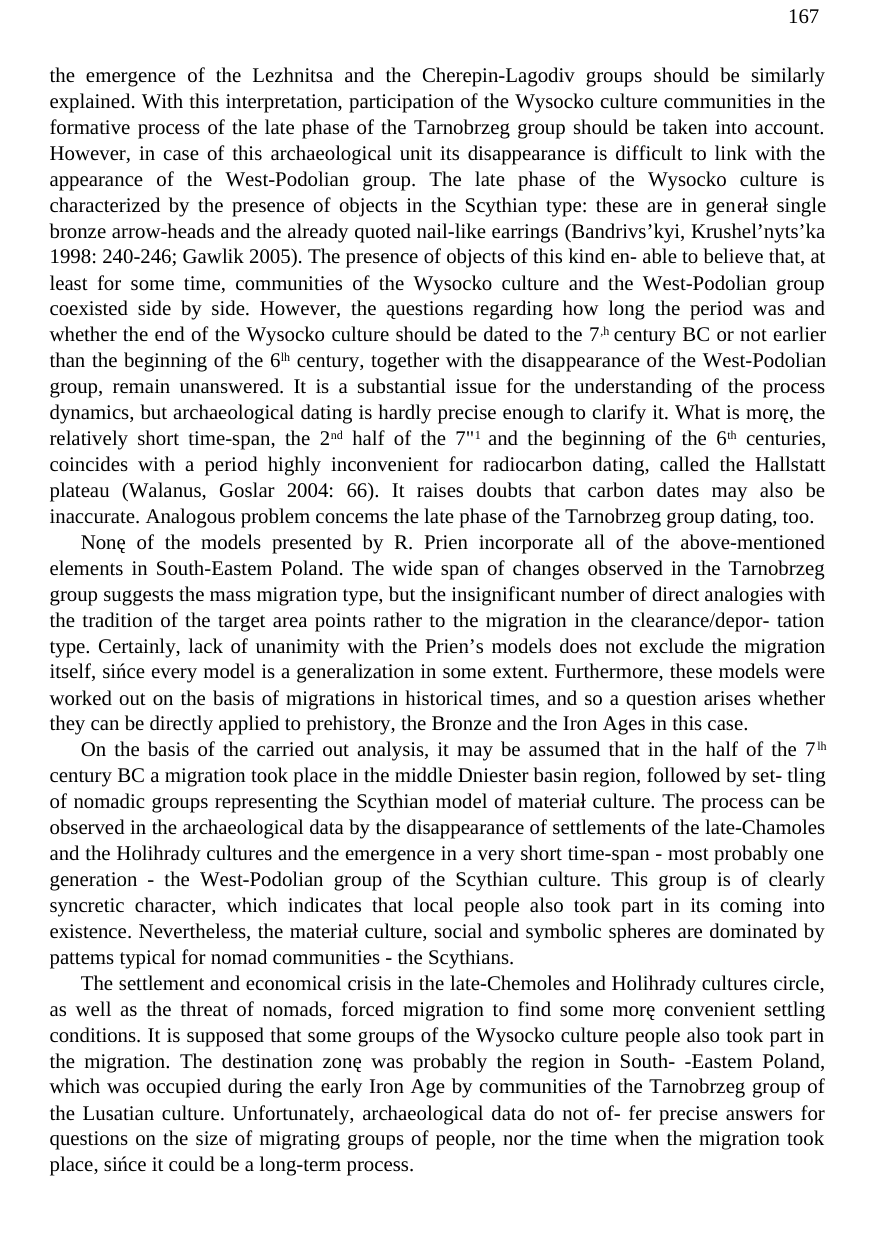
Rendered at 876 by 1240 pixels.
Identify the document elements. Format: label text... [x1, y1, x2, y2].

text the emergence of the Lezhnitsa and the Cherepin-Lagodiv groups should be similarly explained. With this interpretation, participation of the Wysocko culture communities in the formative process of the late phase of the Tarnobrzeg group should be taken into account. However, in case of this archaeological unit its disappearance is difficult to link with the appearance of the West-Podolian group. The late phase of the Wysocko culture is characterized by the presence of objects in the Scythian type: these are in gen­erał single bronze arrow-heads and the already quoted nail-like earrings (Bandrivs’kyi, Krushel’nyts’ka 1998: 240-246; Gawlik 2005). The presence of objects of this kind en- able to believe that, at least for some time, communities of the Wysocko culture and the West-Podolian group coexisted side by side. However, the ąuestions regarding how long the period was and whether the end of the Wysocko culture should be dated to the 7,h century BC or not earlier than the beginning of the 6lh century, together with the disap­pearance of the West-Podolian group, remain unanswered. It is a substantial issue for the understanding of the process dynamics, but archaeological dating is hardly precise enough to clarify it. What is morę, the relatively short time-span, the 2nd half of the 7"1 and the beginning of the 6th centuries, coincides with a period highly inconvenient for radiocarbon dating, called the Hallstatt plateau (Walanus, Goslar 2004: 66). It raises doubts that carbon dates may also be inaccurate. Analogous problem concems the late phase of the Tarnobrzeg group dating, too. [49, 63, 826, 528]
text On the basis of the carried out analysis, it may be assumed that in the half of the 7lh century BC a migration took place in the middle Dniester basin region, followed by set- tling of nomadic groups representing the Scythian model of materiał culture. The process can be observed in the archaeological data by the disappearance of settlements of the late-Chamoles and the Holihrady cultures and the emergence in a very short time-span - most probably one generation - the West-Podolian group of the Scythian culture. This group is of clearly syncretic character, which indicates that local people also took part in its coming into existence. Nevertheless, the materiał culture, social and symbolic spheres are dominated by pattems typical for nomad communities - the Scythians. [49, 737, 826, 969]
text Nonę of the models presented by R. Prien incorporate all of the above-mentioned elements in South-Eastem Poland. The wide span of changes observed in the Tarnobrzeg group suggests the mass migration type, but the insignificant number of direct analogies with the tradition of the target area points rather to the migration in the clearance/depor- tation type. Certainly, lack of unanimity with the Prien’s models does not exclude the migration itself, sińce every model is a generalization in some extent. Furthermore, these models were worked out on the basis of migrations in historical times, and so a question arises whether they can be directly applied to prehistory, the Bronze and the Iron Ages in this case. [49, 530, 826, 735]
text The settlement and economical crisis in the late-Chemoles and Holihrady cultures circle, as well as the threat of nomads, forced migration to find some morę convenient settling conditions. It is supposed that some groups of the Wysocko culture people also took part in the migration. The destination zonę was probably the region in South- -Eastem Poland, which was occupied during the early Iron Age by communities of the Tarnobrzeg group of the Lusatian culture. Unfortunately, archaeological data do not of- fer precise answers for questions on the size of migrating groups of people, nor the time when the migration took place, sińce it could be a long-term process. [49, 971, 826, 1176]
text 167 [788, 4, 823, 28]
